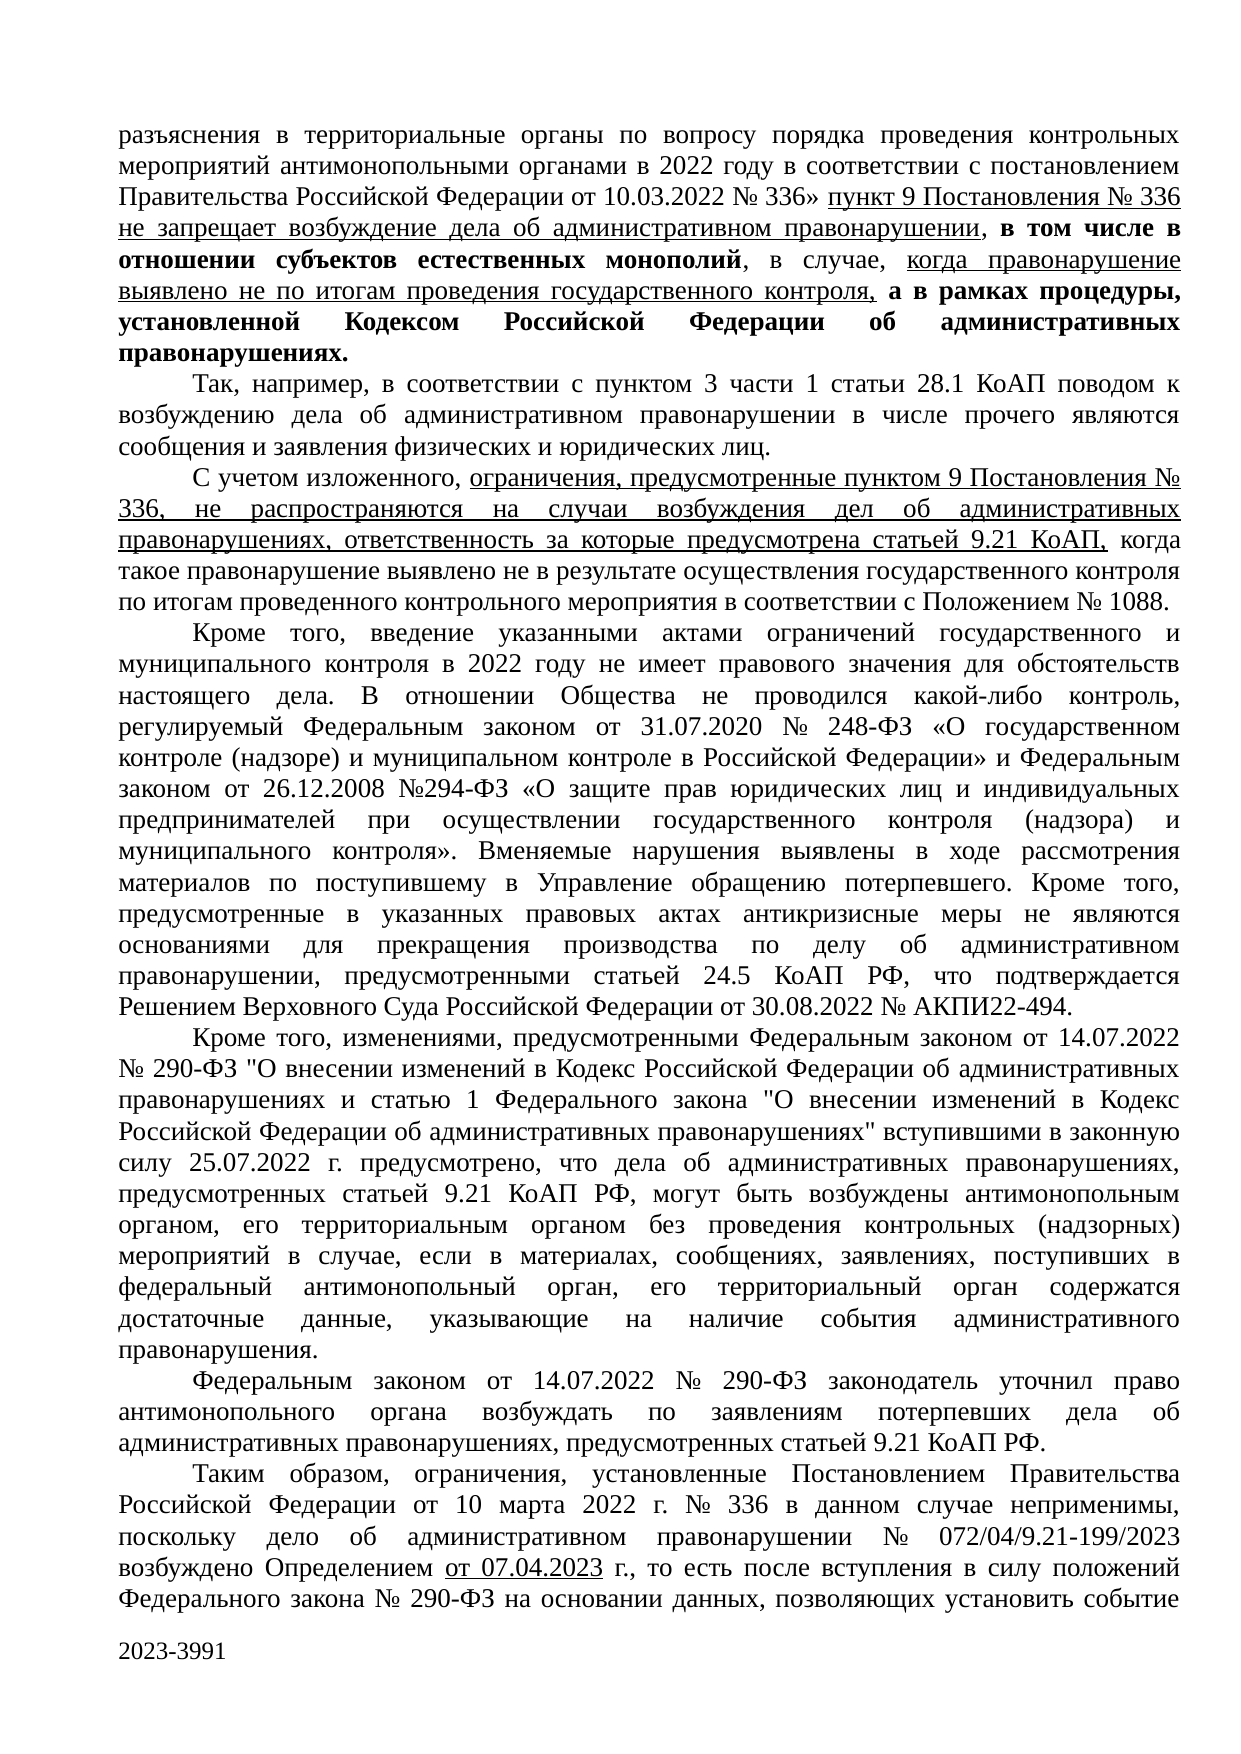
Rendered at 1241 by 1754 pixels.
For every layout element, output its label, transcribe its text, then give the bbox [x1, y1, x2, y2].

text Кроме того, изменениями, предусмотренными Федеральным законом от 14.07.2022 № 290-ФЗ "О внесении изменений в Кодекс Российской Федерации об административных правонарушениях и статью 1 Федерального закона "О внесении изменений в Кодекс Российской Федерации об административных правонарушениях" вступившими в законную силу 25.07.2022 г. предусмотрено, что дела об административных правонарушениях, предусмотренных статьей 9.21 КоАП РФ, могут быть возбуждены антимонопольным органом, его территориальным органом без проведения контрольных (надзорных) мероприятий в случае, если в материалах, сообщениях, заявлениях, поступивших в федеральный антимонопольный орган, его территориальный орган содержатся достаточные данные, указывающие на наличие события административного правонарушения. [118, 1021, 1181, 1364]
text разъяснения в территориальные органы по вопросу порядка проведения контрольных мероприятий антимонопольными органами в 2022 году в соответствии с постановлением Правительства Российской Федерации от 10.03.2022 № 336» пункт 9 Постановления № 336 не запрещает возбуждение дела об административном правонарушении, в том числе в отношении субъектов естественных монополий, в случае, когда правонарушение выявлено не по итогам проведения государственного контроля, а в рамках процедуры, установленной Кодексом Российской Федерации об административных правонарушениях. [118, 118, 1181, 367]
text Так, например, в соответствии с пунктом 3 части 1 статьи 28.1 КоАП поводом к возбуждению дела об административном правонарушении в числе прочего являются сообщения и заявления физических и юридических лиц. [118, 367, 1181, 461]
text Таким образом, ограничения, установленные Постановлением Правительства Российской Федерации от 10 марта 2022 г. № 336 в данном случае неприменимы, поскольку дело об административном правонарушении № 072/04/9.21-199/2023 возбуждено Определением от 07.04.2023 г., то есть после вступления в силу положений Федерального закона № 290-ФЗ на основании данных, позволяющих установить событие [118, 1457, 1181, 1613]
text правонарушениях, ответственность за которые предусмотрена статьей 9.21 КоАП, когда такое правонарушение выявлено не в результате осуществления государственного контроля по итогам проведенного контрольного мероприятия в соответствии с Положением № 1088. [118, 521, 1181, 616]
text Кроме того, введение указанными актами ограничений государственного и муниципального контроля в 2022 году не имеет правового значения для обстоятельств настоящего дела. В отношении Общества не проводился какой-либо контроль, регулируемый Федеральным законом от 31.07.2020 № 248-ФЗ «О государственном контроле (надзоре) и муниципальном контроле в Российской Федерации» и Федеральным законом от 26.12.2008 №294-ФЗ «О защите прав юридических лиц и индивидуальных предпринимателей при осуществлении государственного контроля (надзора) и муниципального контроля». Вменяемые нарушения выявлены в ходе рассмотрения материалов по поступившему в Управление обращению потерпевшего. Кроме того, предусмотренные в указанных правовых актах антикризисные меры не являются основаниями для прекращения производства по делу об административном правонарушении, предусмотренными статьей 24.5 КоАП РФ, что подтверждается Решением Верховного Суда Российской Федерации от 30.08.2022 № АКПИ22-494. [118, 616, 1181, 1021]
text Федеральным законом от 14.07.2022 № 290-ФЗ законодатель уточнил право антимонопольного органа возбуждать по заявлениям потерпевших дела об административных правонарушениях, предусмотренных статьей 9.21 КоАП РФ. [118, 1364, 1181, 1457]
text С учетом изложенного, ограничения, предусмотренные пунктом 9 Постановления № 336, не распространяются на случаи возбуждения дел об административных [118, 461, 1181, 519]
